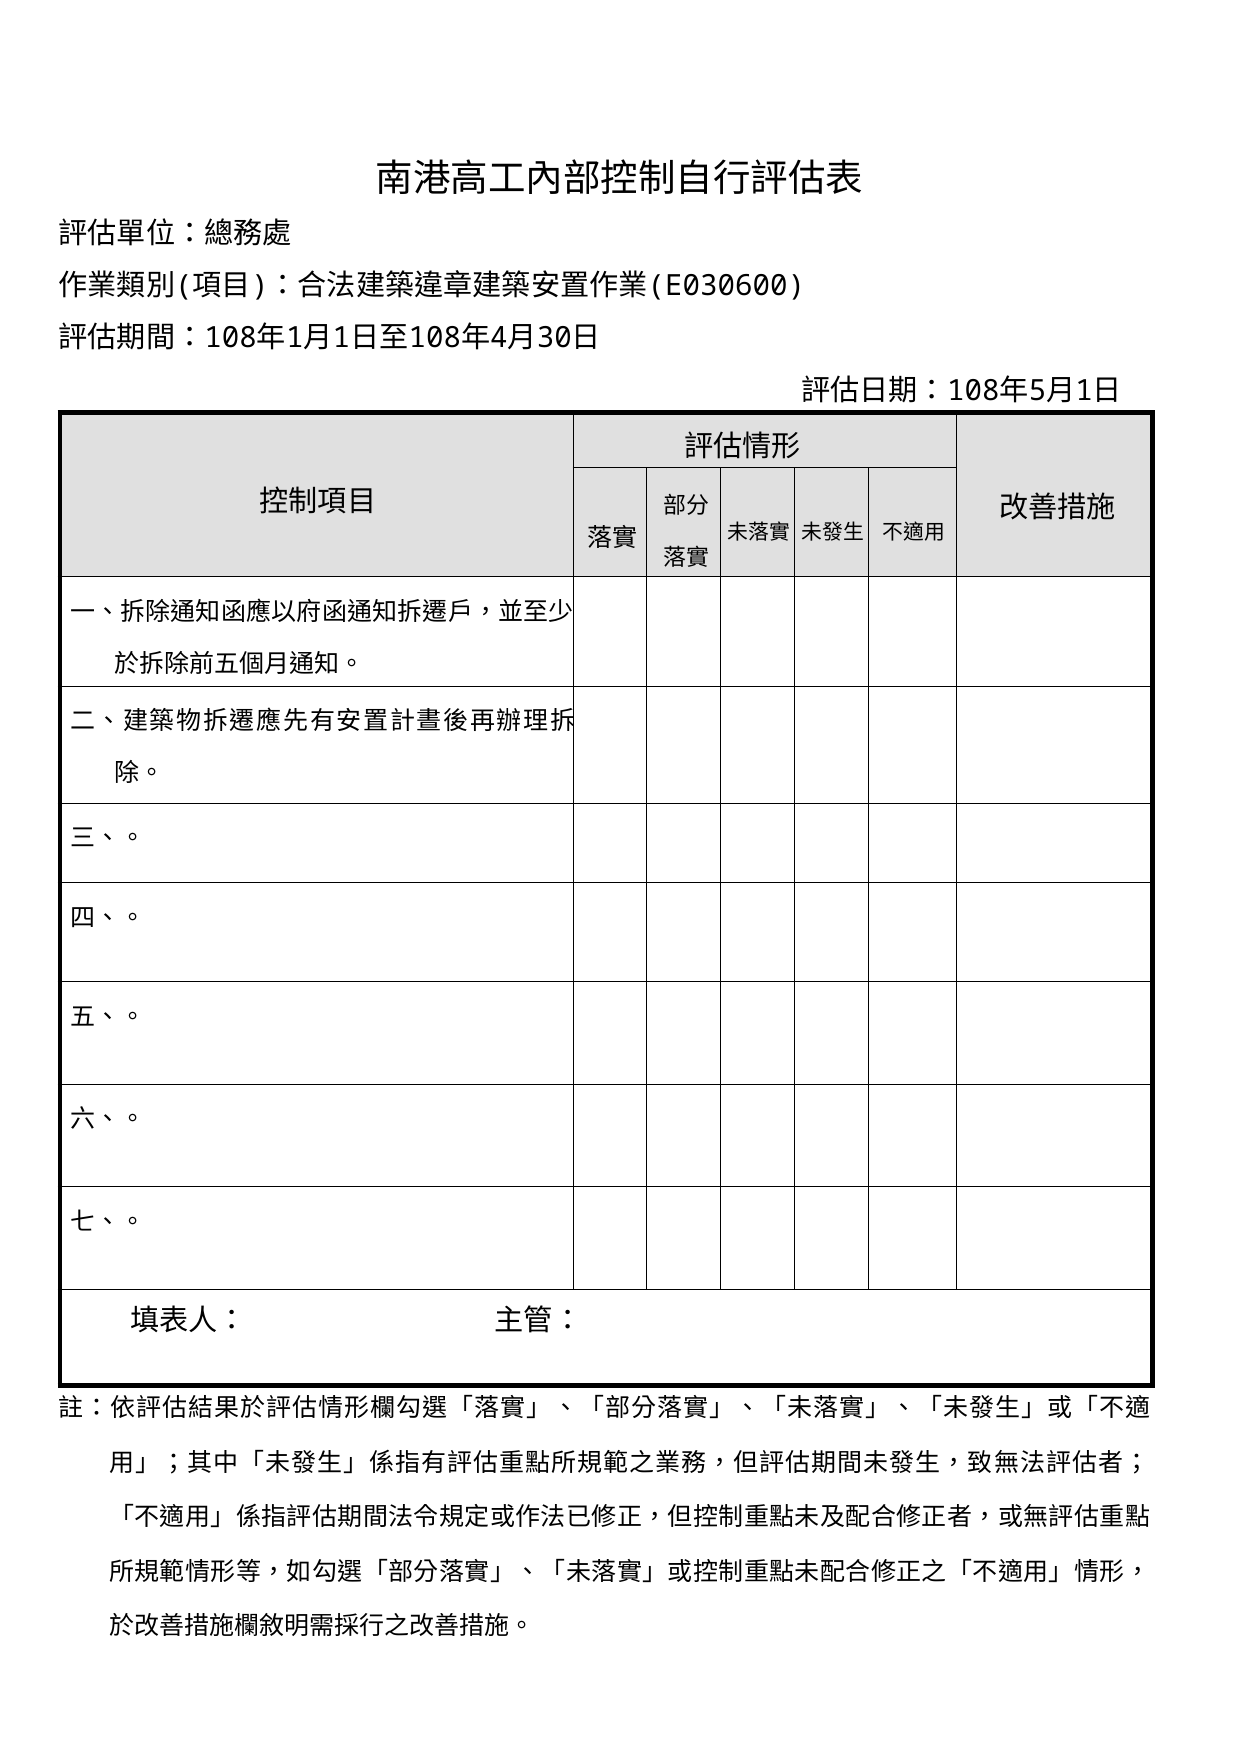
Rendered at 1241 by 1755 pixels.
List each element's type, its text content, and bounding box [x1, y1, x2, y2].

table_header 改善措施 [957, 415, 1150, 576]
table_cell [647, 982, 720, 1084]
table_cell 未發生 [795, 468, 868, 576]
text 南港高工內部控制自行評估表 [58, 150, 1180, 202]
table_cell [574, 982, 646, 1084]
table_cell [574, 1187, 646, 1288]
table_cell [647, 577, 720, 686]
table_cell [869, 1085, 956, 1186]
table_cell [574, 804, 646, 882]
table_cell 三、。 [62, 804, 573, 882]
table_cell 一、拆除通知函應以府函通知拆遷戶，並至少於拆除前五個月通知。 [62, 577, 573, 686]
table_cell [869, 982, 956, 1084]
table_cell [647, 1085, 720, 1186]
text 評估日期：108年5月1日 [801, 358, 1180, 410]
table_cell [869, 687, 956, 802]
table_cell [795, 1187, 868, 1288]
table_cell [957, 687, 1150, 802]
text 評估單位：總務處 [58, 202, 1180, 254]
table_cell [721, 982, 794, 1084]
table_cell 未落實 [721, 468, 794, 576]
table_cell 填表人： 主管： [62, 1290, 1150, 1383]
table_cell [721, 687, 794, 802]
table_cell [957, 982, 1150, 1084]
table_cell [957, 1085, 1150, 1186]
table_cell [721, 1187, 794, 1288]
table_cell [721, 883, 794, 981]
table_cell [795, 804, 868, 882]
table_cell [957, 577, 1150, 686]
table_cell [795, 687, 868, 802]
table_cell [869, 1187, 956, 1288]
table_cell [957, 804, 1150, 882]
text 評估期間：108年1月1日至108年4月30日 [58, 306, 1180, 358]
table_cell [721, 804, 794, 882]
table_cell 不適用 [869, 468, 956, 576]
table_cell [574, 1085, 646, 1186]
table_cell [647, 804, 720, 882]
table_cell 七、。 [62, 1187, 573, 1288]
table_cell [721, 577, 794, 686]
table_cell [869, 577, 956, 686]
table_cell [795, 883, 868, 981]
text 作業類別(項目)：合法建築違章建築安置作業(E030600) [58, 254, 1180, 306]
table_cell [957, 1187, 1150, 1288]
table_cell [574, 883, 646, 981]
table_cell [795, 577, 868, 686]
table_header 評估情形 [574, 415, 956, 467]
table_cell 五、。 [62, 982, 573, 1084]
text 註：依評估結果於評估情形欄勾選「落實」、「部分落實」、「未落實」、「未發生」或「不適用」；其中「未發生」係指有評估重點所規範之業務，但評估期間未發生，致無法評估者；「不適用」係指評估期間法令規定或作法已修正，但控制重點未及配合修正者，或無評估重點所規範情形等，如勾選「部分落實」、「未落實」或控制重點未配合修正之「不適用」情形，於改善措施欄敘明需採行之改善措施。 [58, 1388, 1151, 1642]
table_cell 部分 落實 [647, 468, 720, 576]
table_header 控制項目 [62, 415, 573, 576]
table_cell [795, 1085, 868, 1186]
table_cell 四、。 [62, 883, 573, 981]
table_cell 六、。 [62, 1085, 573, 1186]
table_cell [647, 1187, 720, 1288]
table_cell [869, 883, 956, 981]
table_cell [721, 1085, 794, 1186]
table_cell [574, 577, 646, 686]
table_cell 二、建築物拆遷應先有安置計晝後再辦理拆除。 [62, 687, 573, 802]
table_cell [795, 982, 868, 1084]
table_cell [647, 883, 720, 981]
table_cell [957, 883, 1150, 981]
table_cell [574, 687, 646, 802]
table_cell [647, 687, 720, 802]
table_cell 落實 [574, 468, 646, 576]
table_cell [869, 804, 956, 882]
